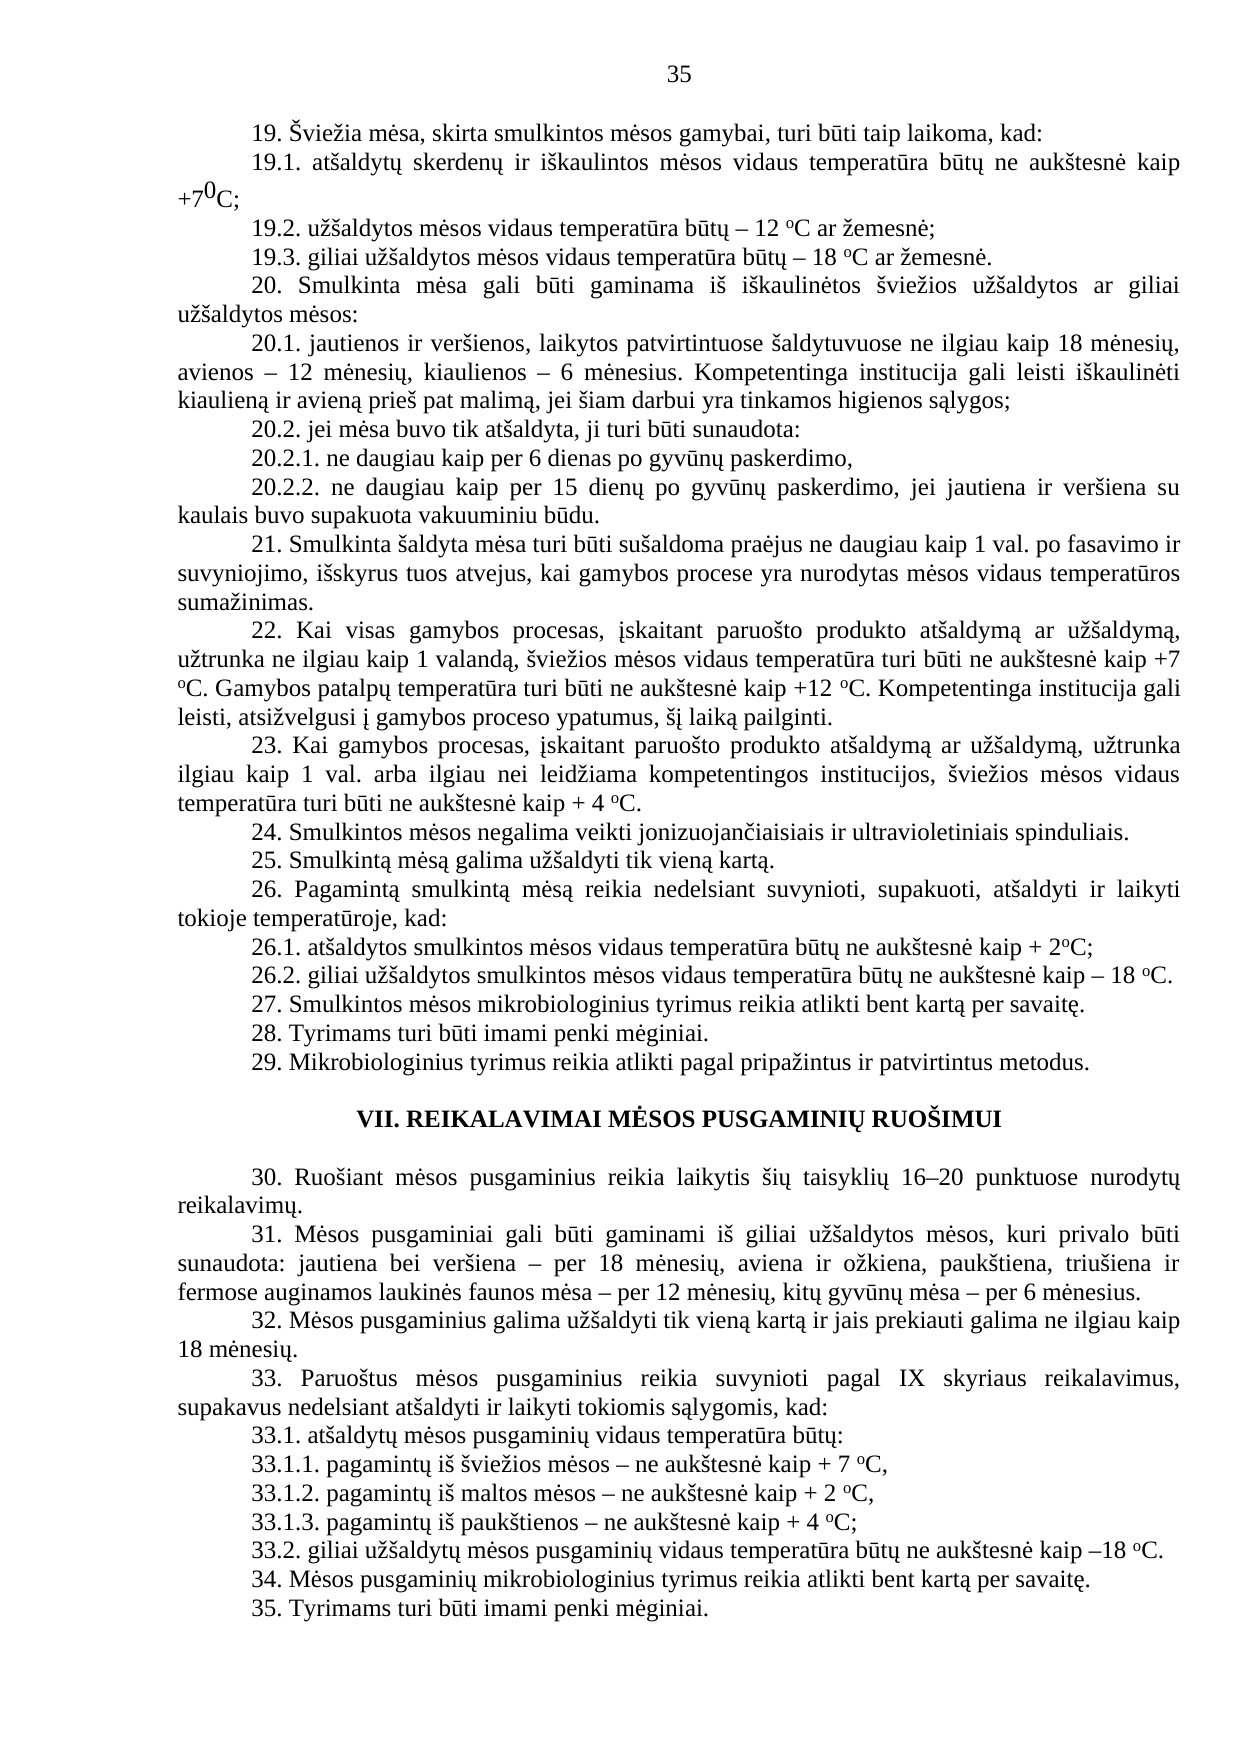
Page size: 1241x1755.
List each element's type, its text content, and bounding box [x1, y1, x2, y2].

text 34. Mėsos pusgaminių mikrobiologinius tyrimus reikia atlikti bent kartą per savaitę. [177, 1564, 1181, 1593]
text 33.1.1. pagamintų iš šviežios mėsos – ne aukštesnė kaip + 7 oC, [177, 1449, 1181, 1478]
text 21. Smulkinta šaldyta mėsa turi būti sušaldoma praėjus ne daugiau kaip 1 val. po fasavimo ir suvyniojimo, išskyrus tuos atvejus, kai gamybos procese yra nurodytas mėsos vidaus temperatūros sumažinimas. [177, 529, 1181, 615]
text 30. Ruošiant mėsos pusgaminius reikia laikytis šių taisyklių 16–20 punktuose nurodytų reikalavimų. [177, 1162, 1181, 1219]
text 20.2. jei mėsa buvo tik atšaldyta, ji turi būti sunaudota: [177, 414, 1181, 443]
text 26. Pagamintą smulkintą mėsą reikia nedelsiant suvynioti, supakuoti, atšaldyti ir laikyti tokioje temperatūroje, kad: [177, 874, 1181, 932]
text 19.1. atšaldytų skerdenų ir iškaulintos mėsos vidaus temperatūra būtų ne aukštesnė kaip +70C; [177, 147, 1181, 213]
text 33.1.2. pagamintų iš maltos mėsos – ne aukštesnė kaip + 2 oC, [177, 1478, 1181, 1507]
text 22. Kai visas gamybos procesas, įskaitant paruošto produkto atšaldymą ar užšaldymą, užtrunka ne ilgiau kaip 1 valandą, šviežios mėsos vidaus temperatūra turi būti ne aukštesnė kaip +7 oC. Gamybos patalpų temperatūra turi būti ne aukštesnė kaip +12 oC. Kompetentinga institucija gali leisti, atsižvelgusi į gamybos proceso ypatumus, šį laiką pailginti. [177, 615, 1181, 730]
text 31. Mėsos pusgaminiai gali būti gaminami iš giliai užšaldytos mėsos, kuri privalo būti sunaudota: jautiena bei veršiena – per 18 mėnesių, aviena ir ožkiena, paukštiena, triušiena ir fermose auginamos laukinės faunos mėsa – per 12 mėnesių, kitų gyvūnų mėsa – per 6 mėnesius. [177, 1219, 1181, 1305]
text 20. Smulkinta mėsa gali būti gaminama iš iškaulinėtos šviežios užšaldytos ar giliai užšaldytos mėsos: [177, 270, 1181, 328]
text 26.2. giliai užšaldytos smulkintos mėsos vidaus temperatūra būtų ne aukštesnė kaip – 18 oC. [177, 960, 1181, 989]
text 32. Mėsos pusgaminius galima užšaldyti tik vieną kartą ir jais prekiauti galima ne ilgiau kaip 18 mėnesių. [177, 1305, 1181, 1363]
text 26.1. atšaldytos smulkintos mėsos vidaus temperatūra būtų ne aukštesnė kaip + 2oC; [177, 932, 1181, 960]
text 33.1. atšaldytų mėsos pusgaminių vidaus temperatūra būtų: [177, 1420, 1181, 1449]
text 25. Smulkintą mėsą galima užšaldyti tik vieną kartą. [177, 845, 1181, 874]
text 33. Paruoštus mėsos pusgaminius reikia suvynioti pagal IX skyriaus reikalavimus, supakavus nedelsiant atšaldyti ir laikyti tokiomis sąlygomis, kad: [177, 1363, 1181, 1420]
text 33.1.3. pagamintų iš paukštienos – ne aukštesnė kaip + 4 oC; [177, 1507, 1181, 1535]
text 24. Smulkintos mėsos negalima veikti jonizuojančiaisiais ir ultravioletiniais spinduliais. [177, 817, 1181, 845]
text 19.3. giliai užšaldytos mėsos vidaus temperatūra būtų – 18 oC ar žemesnė. [177, 242, 1181, 270]
text 20.2.2. ne daugiau kaip per 15 dienų po gyvūnų paskerdimo, jei jautiena ir veršiena su kaulais buvo supakuota vakuuminiu būdu. [177, 472, 1181, 529]
text 19.2. užšaldytos mėsos vidaus temperatūra būtų – 12 oC ar žemesnė; [177, 213, 1181, 242]
text 20.1. jautienos ir veršienos, laikytos patvirtintuose šaldytuvuose ne ilgiau kaip 18 mėnesių, avienos – 12 mėnesių, kiaulienos – 6 mėnesius. Kompetentinga institucija gali leisti iškaulinėti kiaulieną ir avieną prieš pat malimą, jei šiam darbui yra tinkamos higienos sąlygos; [177, 328, 1181, 414]
text 19. Šviežia mėsa, skirta smulkintos mėsos gamybai, turi būti taip laikoma, kad: [177, 118, 1181, 147]
text 33.2. giliai užšaldytų mėsos pusgaminių vidaus temperatūra būtų ne aukštesnė kaip –18 oC. [177, 1535, 1181, 1564]
text 28. Tyrimams turi būti imami penki mėginiai. [177, 1018, 1181, 1047]
text 35. Tyrimams turi būti imami penki mėginiai. [177, 1593, 1181, 1622]
text 23. Kai gamybos procesas, įskaitant paruošto produkto atšaldymą ar užšaldymą, užtrunka ilgiau kaip 1 val. arba ilgiau nei leidžiama kompetentingos institucijos, šviežios mėsos vidaus temperatūra turi būti ne aukštesnė kaip + 4 oC. [177, 730, 1181, 817]
text 27. Smulkintos mėsos mikrobiologinius tyrimus reikia atlikti bent kartą per savaitę. [177, 989, 1181, 1018]
text 20.2.1. ne daugiau kaip per 6 dienas po gyvūnų paskerdimo, [177, 443, 1181, 472]
text 29. Mikrobiologinius tyrimus reikia atlikti pagal pripažintus ir patvirtintus metodus. [177, 1047, 1181, 1075]
text VII. REIKALAVIMAI MĖSOS PUSGAMINIŲ RUOŠIMUI [177, 1104, 1181, 1133]
